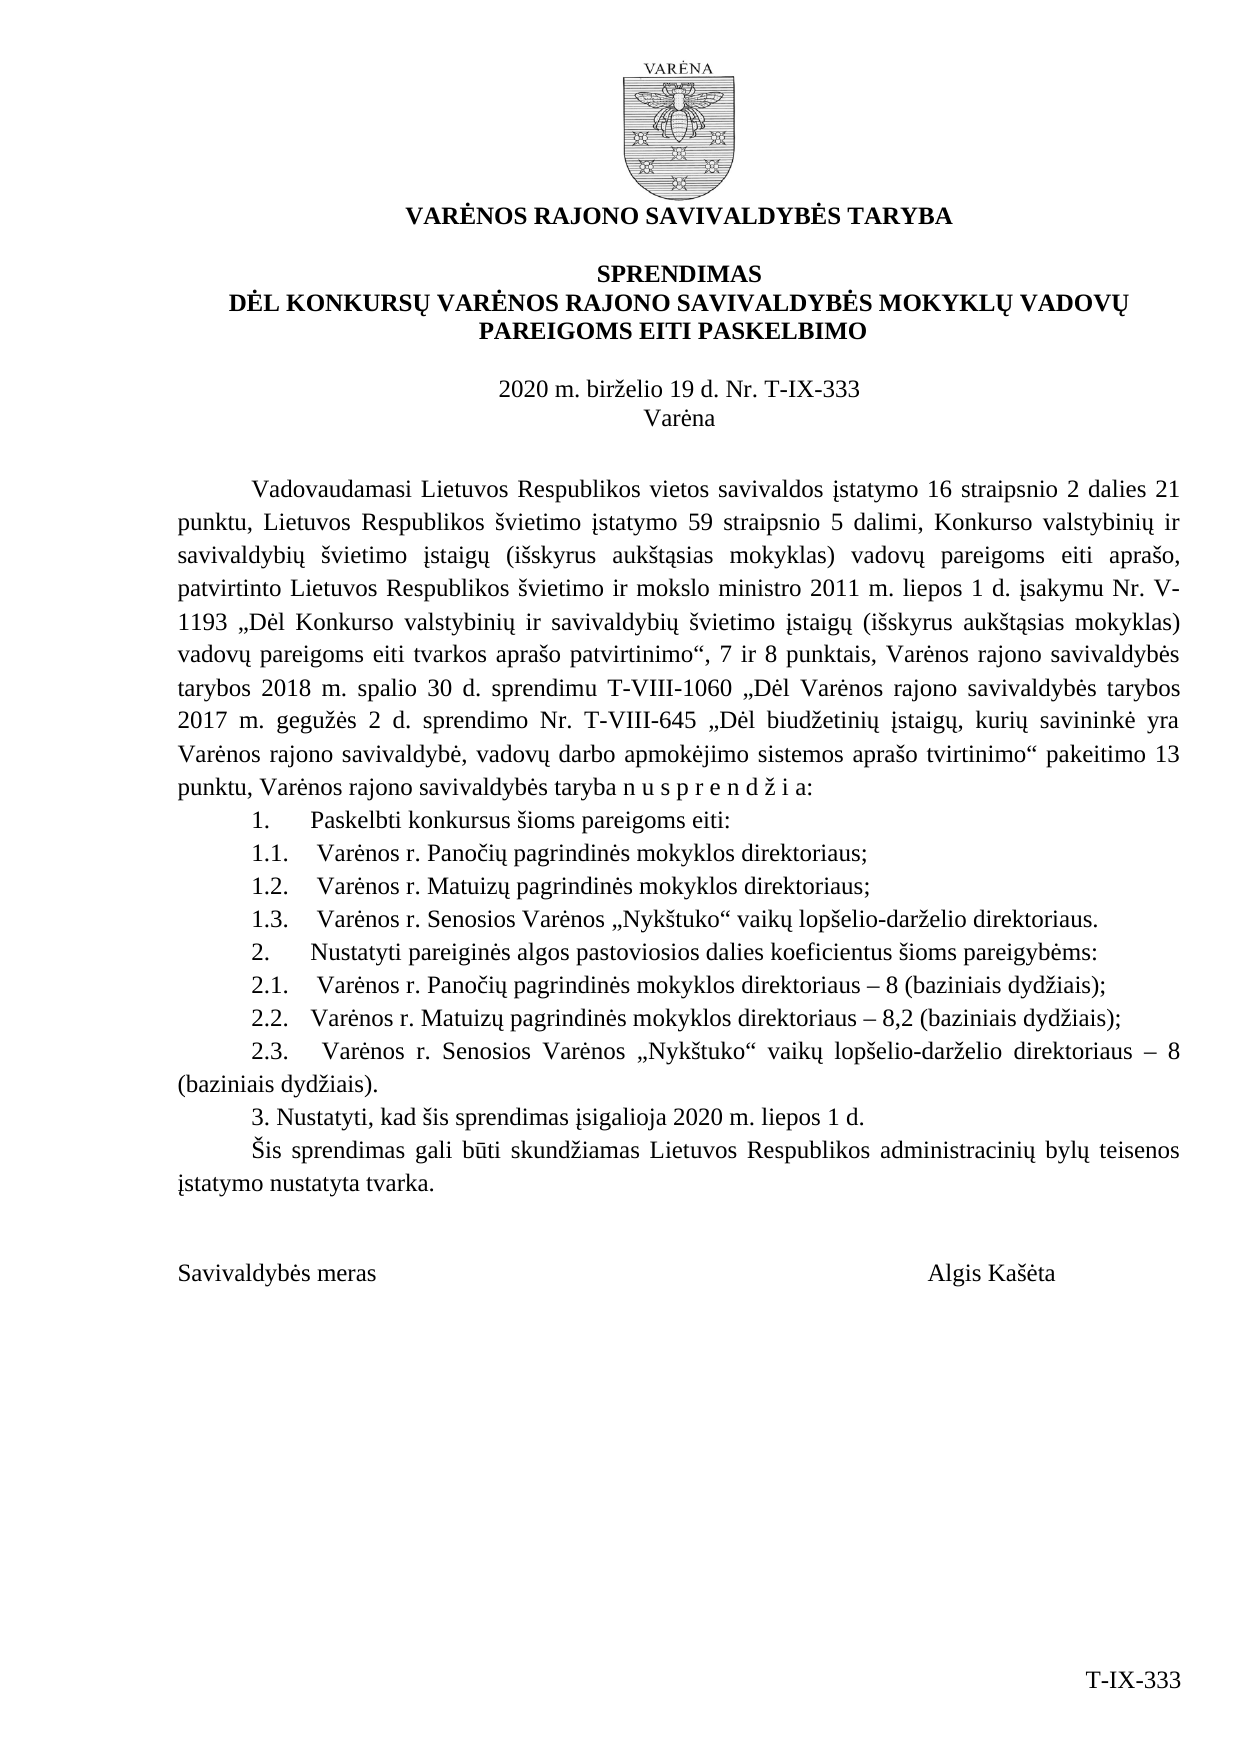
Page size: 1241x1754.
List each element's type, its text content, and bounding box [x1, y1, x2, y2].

text 2. Nustatyti pareiginės algos pastoviosios dalies koeficientus šioms pareigybėms: [177, 937, 1181, 966]
text 1.1. Varėnos r. Panočių pagrindinės mokyklos direktoriaus; [177, 838, 1181, 866]
text 2.2. Varėnos r. Matuizų pagrindinės mokyklos direktoriaus – 8,2 (baziniais dydžiais); [177, 1003, 1181, 1032]
text 1. Paskelbti konkursus šioms pareigoms eiti: [177, 805, 1181, 833]
text 1.3. Varėnos r. Senosios Varėnos „Nykštuko“ vaikų lopšelio-darželio direktoriaus. [177, 904, 1181, 932]
text Savivaldybės meras Algis Kašėta [177, 1258, 1181, 1287]
text Šis sprendimas gali būti skundžiamas Lietuvos Respublikos administracinių bylų teisenos įstatymo nustatyta tvarka. [177, 1135, 1181, 1197]
text 2.3. Varėnos r. Senosios Varėnos „Nykštuko“ vaikų lopšelio-darželio direktoriaus – 8 (baziniais dydžiais). [177, 1036, 1181, 1098]
text 1.2. Varėnos r. Matuizų pagrindinės mokyklos direktoriaus; [177, 871, 1181, 899]
text 2020 m. birželio 19 d. Nr. T-IX-333 [177, 374, 1181, 403]
text Varėna [177, 403, 1181, 431]
text 3. Nustatyti, kad šis sprendimas įsigalioja 2020 m. liepos 1 d. [177, 1102, 1181, 1131]
text Vadovaudamasi Lietuvos Respublikos vietos savivaldos įstatymo 16 straipsnio 2 dalies 21 punktu, Lietuvos Respublikos švietimo įstatymo 59 straipsnio 5 dalimi, Konkurso valstybinių ir savivaldybių švietimo įstaigų (išskyrus aukštąsias mokyklas) vadovų pareigoms eiti aprašo, patvirtinto Lietuvos Respublikos švietimo ir mokslo ministro 2011 m. liepos 1 d. įsakymu Nr. V-1193 „Dėl Konkurso valstybinių ir savivaldybių švietimo įstaigų (išskyrus aukštąsias mokyklas) vadovų pareigoms eiti tvarkos aprašo patvirtinimo“, 7 ir 8 punktais, Varėnos rajono savivaldybės tarybos 2018 m. spalio 30 d. sprendimu T-VIII-1060 „Dėl Varėnos rajono savivaldybės tarybos 2017 m. gegužės 2 d. sprendimo Nr. T-VIII-645 „Dėl biudžetinių įstaigų, kurių savininkė yra Varėnos rajono savivaldybė, vadovų darbo apmokėjimo sistemos aprašo tvirtinimo“ pakeitimo 13 punktu, Varėnos rajono savivaldybės taryba nusprendžia: [177, 474, 1181, 800]
text DĖL KONKURSŲ VARĖNOS RAJONO SAVIVALDYBĖS MOKYKLŲ VADOVŲ PAREIGOMS EITI PASKELBIMO [177, 288, 1181, 345]
text VARĖNOS RAJONO SAVIVALDYBĖS TARYBA [177, 201, 1181, 230]
text SPRENDIMAS [177, 259, 1181, 288]
text 2.1. Varėnos r. Panočių pagrindinės mokyklos direktoriaus – 8 (baziniais dydžiais); [177, 970, 1181, 998]
